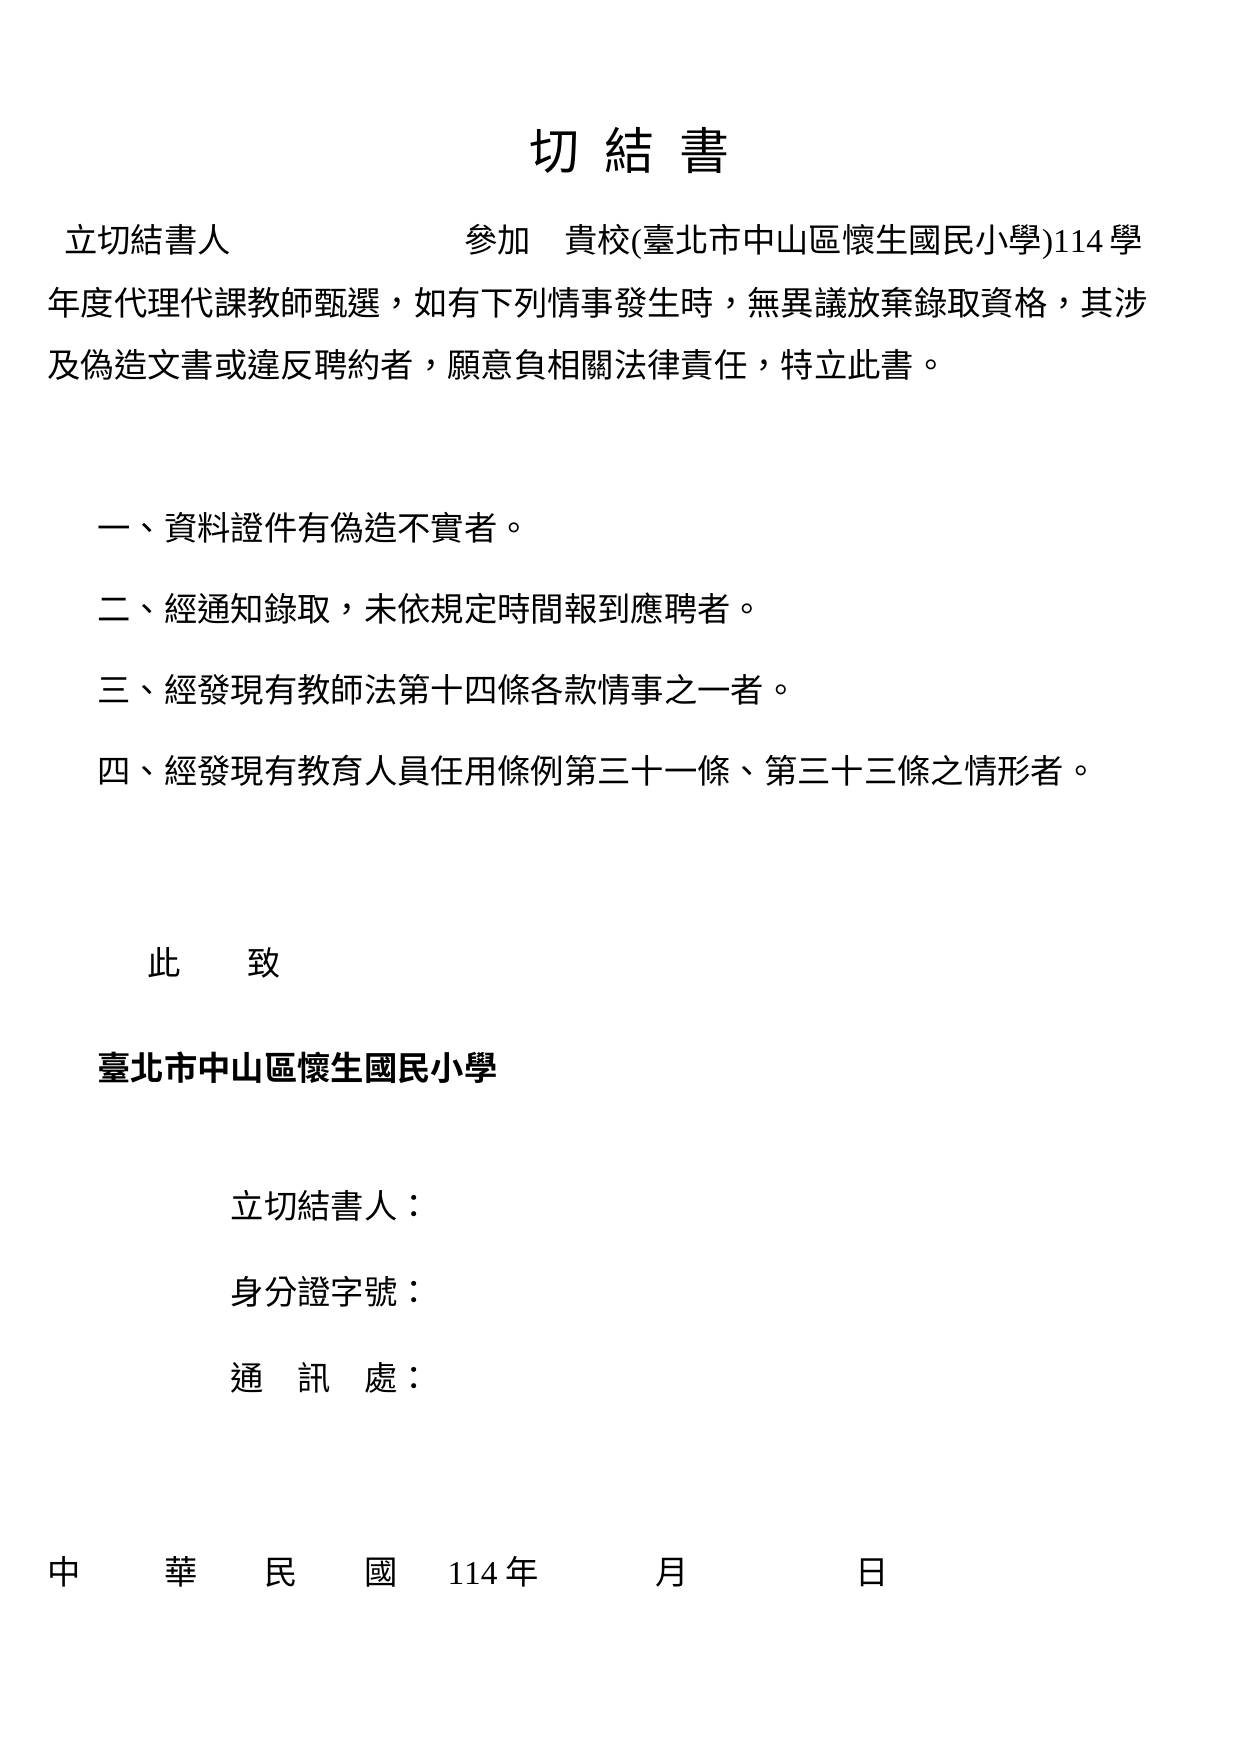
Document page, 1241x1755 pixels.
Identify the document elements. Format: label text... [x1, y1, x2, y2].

text 二、經通知錄取，未依規定時間報到應聘者。 [97, 571, 1211, 634]
text 中 華 民 國 114 年 月 日 [47, 1546, 1161, 1594]
text 一、資料證件有偽造不實者。 [97, 490, 1211, 553]
text 身分證字號： [47, 1266, 1211, 1314]
text 立切結書人： [47, 1180, 1211, 1228]
text 此 致 [147, 934, 1211, 986]
text 四、經發現有教育人員任用條例第三十一條、第三十三條之情形者。 [97, 734, 1211, 796]
text 立切結書人 參加 貴校(臺北市中山區懷生國民小學)114學年度代理代課教師甄選，如有下列情事發生時，無異議放棄錄取資格，其涉及偽造文書或違反聘約者，願意負相關法律責任，特立此書。 [47, 203, 1161, 390]
text 切結書 [47, 111, 1211, 184]
text 通 訊 處： [47, 1351, 1211, 1400]
text 臺北市中山區懷生國民小學 [97, 1042, 1161, 1090]
text 三、經發現有教師法第十四條各款情事之一者。 [97, 653, 1211, 715]
